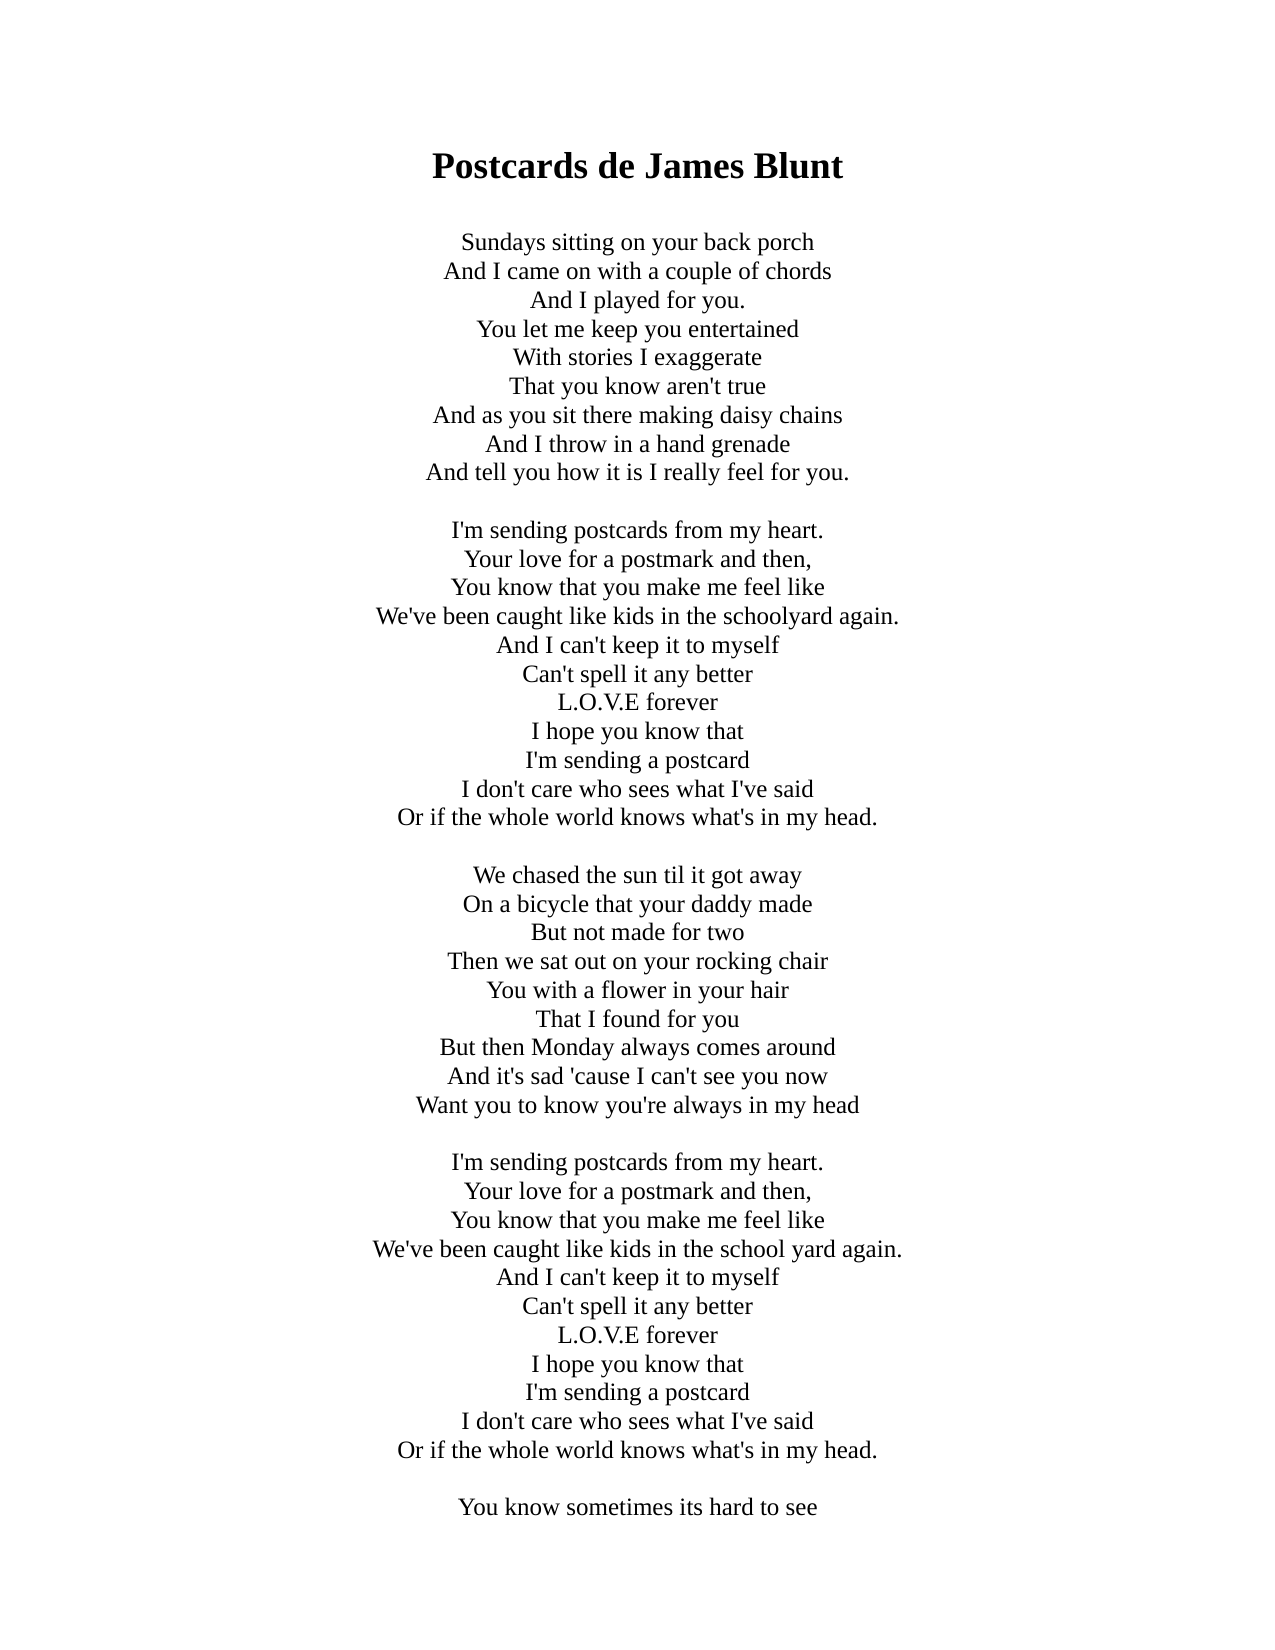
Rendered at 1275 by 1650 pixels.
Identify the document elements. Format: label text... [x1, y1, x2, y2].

text Sundays sitting on your back porch And I came on with a couple of chords And I played for you. You let me keep you entertained With stories I exaggerate That you know aren't true And as you sit there making daisy chains And I throw in a hand grenade And tell you how it is I really feel for you. I'm sending postcards from my heart. Your love for a postmark and then, You know that you make me feel like We've been caught like kids in the schoolyard again. And I can't keep it to myself Can't spell it any better L.O.V.E forever I hope you know that I'm sending a postcard I don't care who sees what I've said Or if the whole world knows what's in my head. We chased the sun til it got away On a bicycle that your daddy made But not made for two Then we sat out on your rocking chair You with a flower in your hair That I found for you But then Monday always comes around And it's sad 'cause I can't see you now Want you to know you're always in my head I'm sending postcards from my heart. Your love for a postmark and then, You know that you make me feel like We've been caught like kids in the school yard again. And I can't keep it to myself Can't spell it any better L.O.V.E forever I hope you know that I'm sending a postcard I don't care who sees what I've said Or if the whole world knows what's in my head. You know sometimes its hard to see [118, 227, 1157, 1521]
subtitle Postcards de James Blunt [118, 143, 1157, 186]
